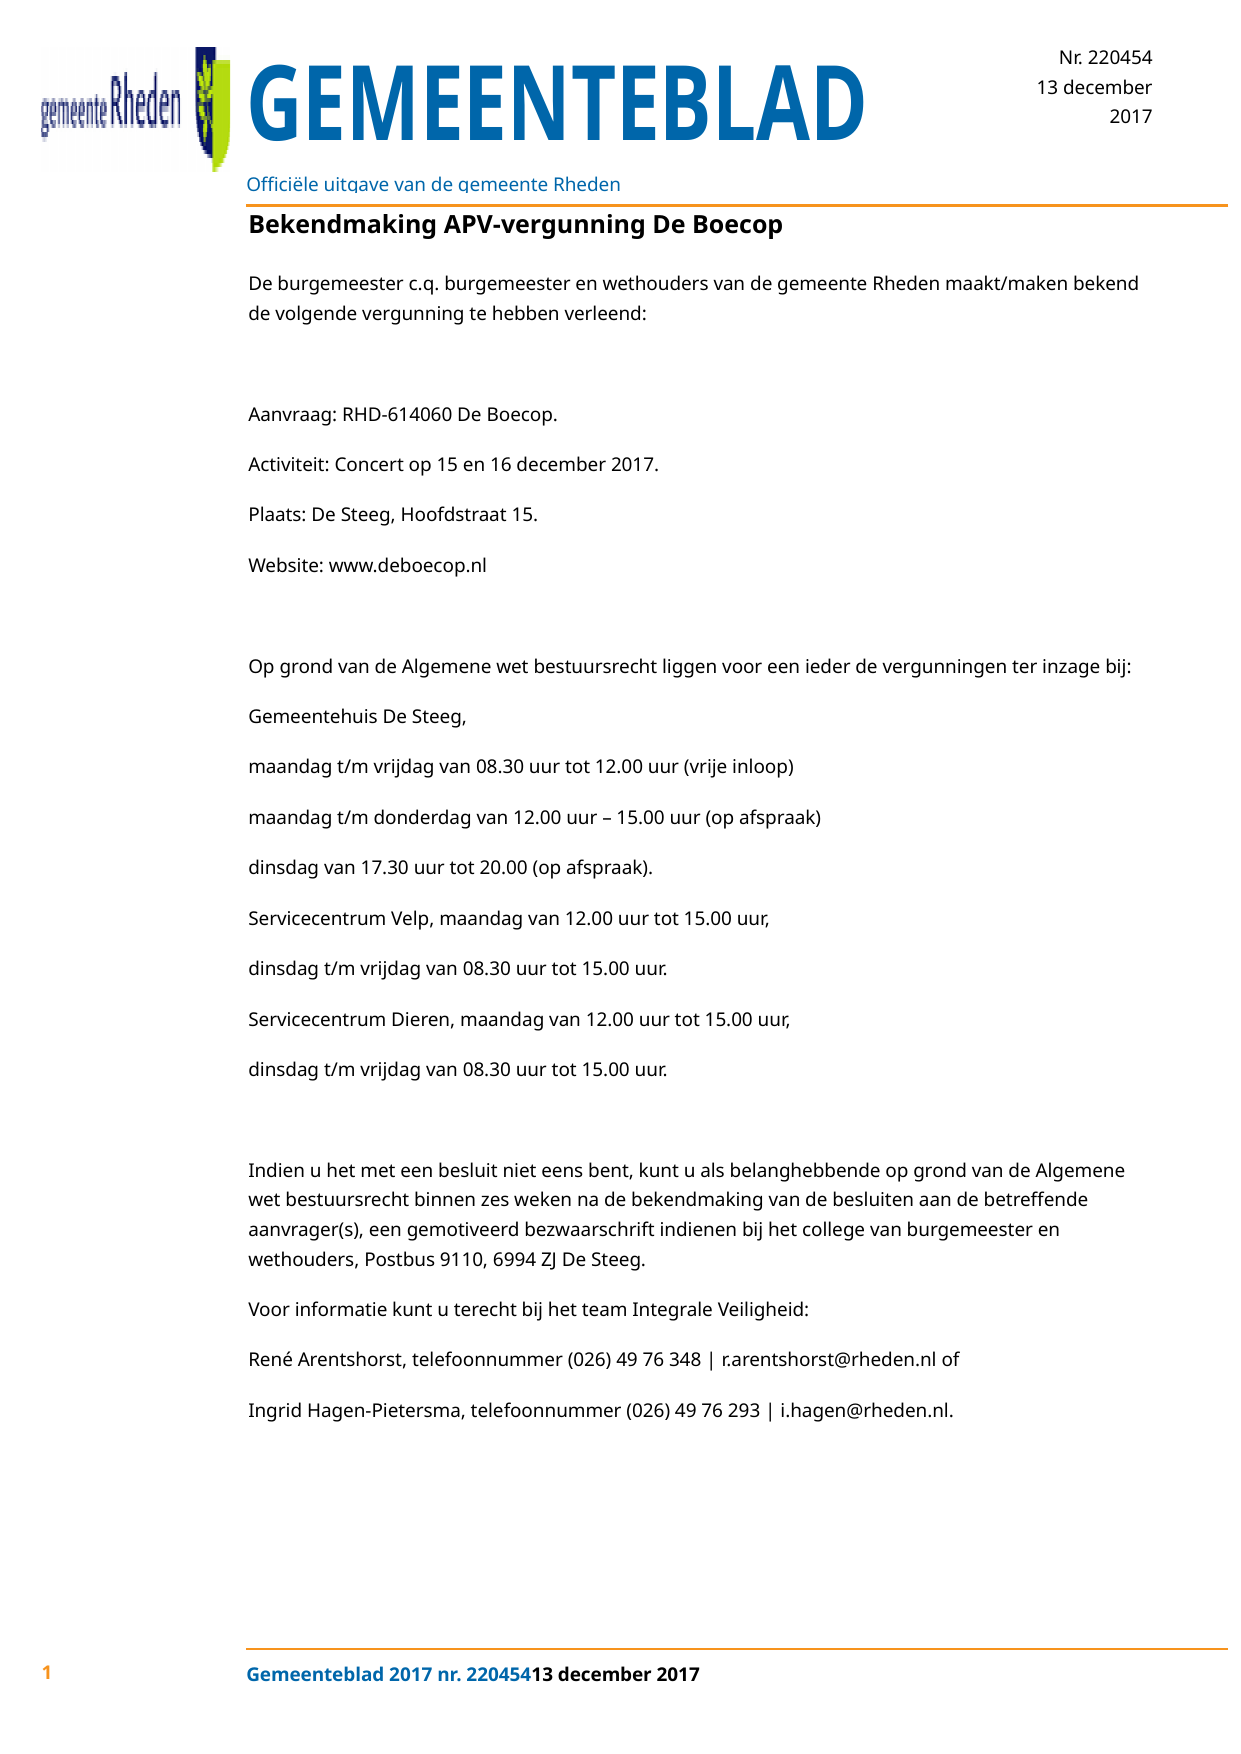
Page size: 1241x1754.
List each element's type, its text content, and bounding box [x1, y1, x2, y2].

text Gemeentehuis De Steeg, [248, 703, 1152, 729]
picture [41, 47, 231, 172]
text dinsdag van 17.30 uur tot 20.00 (op afspraak). [248, 854, 1152, 880]
text De burgemeester c.q. burgemeester en wethouders van de gemeente Rheden maakt/maken bekend de volgende vergunning te hebben verleend: [248, 270, 1152, 326]
text René Arentshorst, telefoonnummer (026) 49 76 348 | r.arentshorst@rheden.nl of [248, 1347, 1152, 1372]
text Servicecentrum Velp, maandag van 12.00 uur tot 15.00 uur, [248, 905, 1152, 931]
text Ingrid Hagen-Pietersma, telefoonnummer (026) 49 76 293 | i.hagen@rheden.nl. [248, 1397, 1152, 1423]
text maandag t/m vrijdag van 08.30 uur tot 12.00 uur (vrije inloop) [248, 754, 1152, 779]
text Voor informatie kunt u terecht bij het team Integrale Veiligheid: [248, 1296, 1152, 1322]
text Activiteit: Concert op 15 en 16 december 2017. [248, 451, 1152, 477]
text Servicecentrum Dieren, maandag van 12.00 uur tot 15.00 uur, [248, 1006, 1152, 1031]
text Aanvraag: RHD-614060 De Boecop. [248, 401, 1152, 426]
text dinsdag t/m vrijdag van 08.30 uur tot 15.00 uur. [248, 1056, 1152, 1082]
text dinsdag t/m vrijdag van 08.30 uur tot 15.00 uur. [248, 955, 1152, 981]
text Indien u het met een besluit niet eens bent, kunt u als belanghebbende op grond van de Algemene wet bestuursrecht binnen zes weken na de bekendmaking van de besluiten aan de betreffende aanvrager(s), een gemotiveerd bezwaarschrift indienen bij het college van burgemeester en wethouders, Postbus 9110, 6994 ZJ De Steeg. [248, 1157, 1152, 1271]
text Op grond van de Algemene wet bestuursrecht liggen voor een ieder de vergunningen ter inzage bij: [248, 653, 1152, 678]
text maandag t/m donderdag van 12.00 uur – 15.00 uur (op afspraak) [248, 804, 1152, 830]
text Website: www.deboecop.nl [248, 552, 1152, 578]
text Bekendmaking APV-vergunning De Boecop [248, 207, 1152, 241]
text Plaats: De Steeg, Hoofdstraat 15. [248, 502, 1152, 527]
